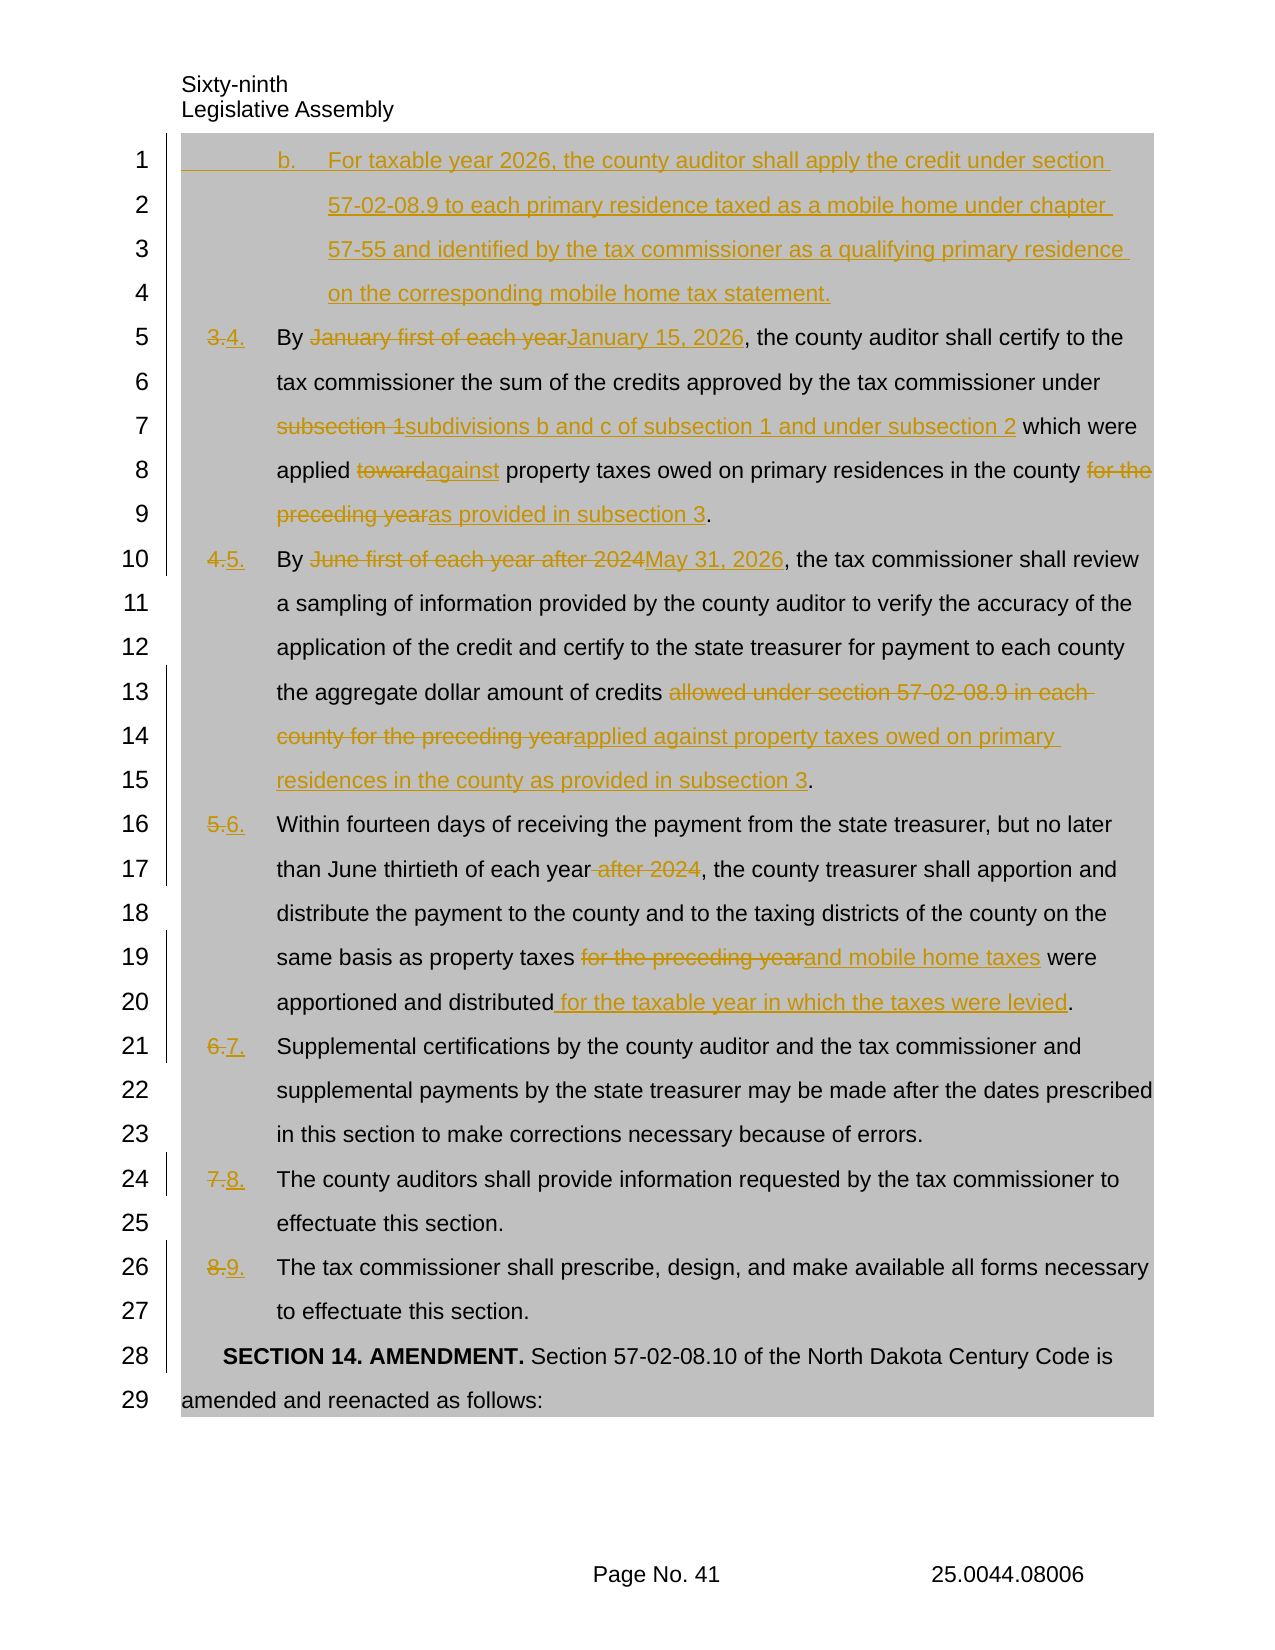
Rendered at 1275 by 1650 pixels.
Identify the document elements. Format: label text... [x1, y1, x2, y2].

text 9. The tax commissioner shall prescribe, design, and make available all forms necessary to effectuate this section. [181, 1240, 1154, 1329]
text 4. By January 15, 2026, the county auditor shall certify to the tax commissioner the sum of the credits approved by the tax commissioner under subdivisions b and c of subsection 1 and under subsection 2 which were applied against property taxes owed on primary residences in the county as provided in subsection 3. [181, 310, 1154, 532]
text 6. Within fourteen days of receiving the payment from the state treasurer, but no later than June thirtieth of each year, the county treasurer shall apportion and distribute the payment to the county and to the taxing districts of the county on the same basis as property taxes and mobile home taxes were apportioned and distributed for the taxable year in which the taxes were levied. [181, 797, 1154, 1019]
text 7. Supplemental certifications by the county auditor and the tax commissioner and supplemental payments by the state treasurer may be made after the dates prescribed in this section to make corrections necessary because of errors. [181, 1019, 1154, 1152]
text 8. The county auditors shall provide information requested by the tax commissioner to effectuate this section. [181, 1152, 1154, 1240]
text SECTION 14. AMENDMENT. Section 57‑02‑08.10 of the North Dakota Century Code is amended and reenacted as follows: [181, 1329, 1154, 1417]
text 5. By May 31, 2026, the tax commissioner shall review a sampling of information provided by the county auditor to verify the accuracy of the application of the credit and certify to the state treasurer for payment to each county the aggregate dollar amount of credits applied against property taxes owed on primary residences in the county as provided in subsection 3. [181, 532, 1154, 797]
text b. For taxable year 2026, the county auditor shall apply the credit under section 57‑02‑08.9 to each primary residence taxed as a mobile home under chapter 57‑55 and identified by the tax commissioner as a qualifying primary residence on the corresponding mobile home tax statement. [181, 133, 1154, 310]
